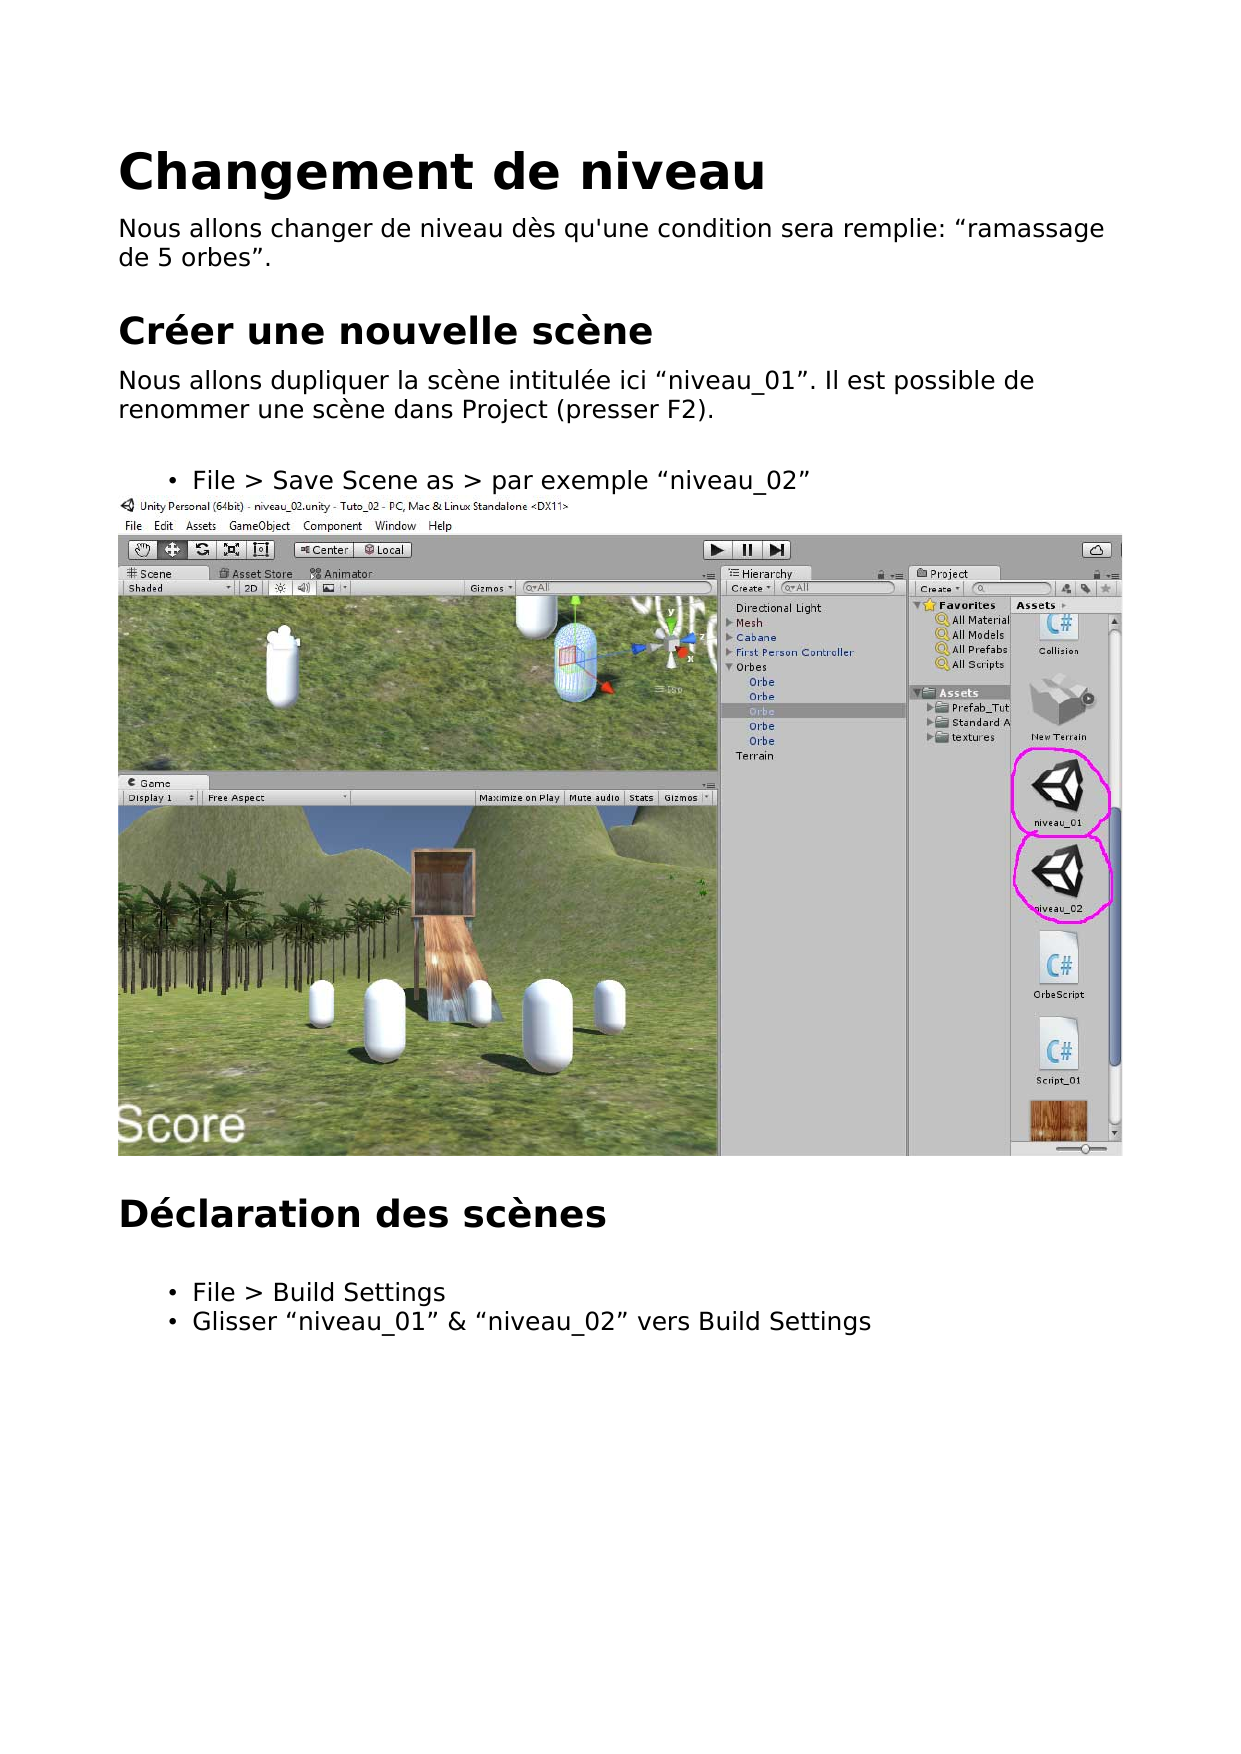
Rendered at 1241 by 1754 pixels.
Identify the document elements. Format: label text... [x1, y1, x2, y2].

text Nous allons dupliquer la scène intitulée ici “niveau_01”. Il est possible de renommer une scène dans Project (presser F2). [118, 366, 1122, 424]
text Nous allons changer de niveau dès qu'une condition sera remplie: “ramassage de 5 orbes”. [118, 214, 1122, 272]
list Glisser “niveau_01” & “niveau_02” vers Build Settings [177, 1308, 1122, 1337]
subtitle Créer une nouvelle scène [118, 310, 1122, 353]
list File > Build Settings [177, 1278, 1122, 1308]
subtitle Déclaration des scènes [118, 1193, 1122, 1236]
picture [118, 495, 1123, 1156]
list File > Save Scene as > par exemple “niveau_02” [177, 466, 1122, 495]
subtitle Changement de niveau [118, 143, 1122, 201]
